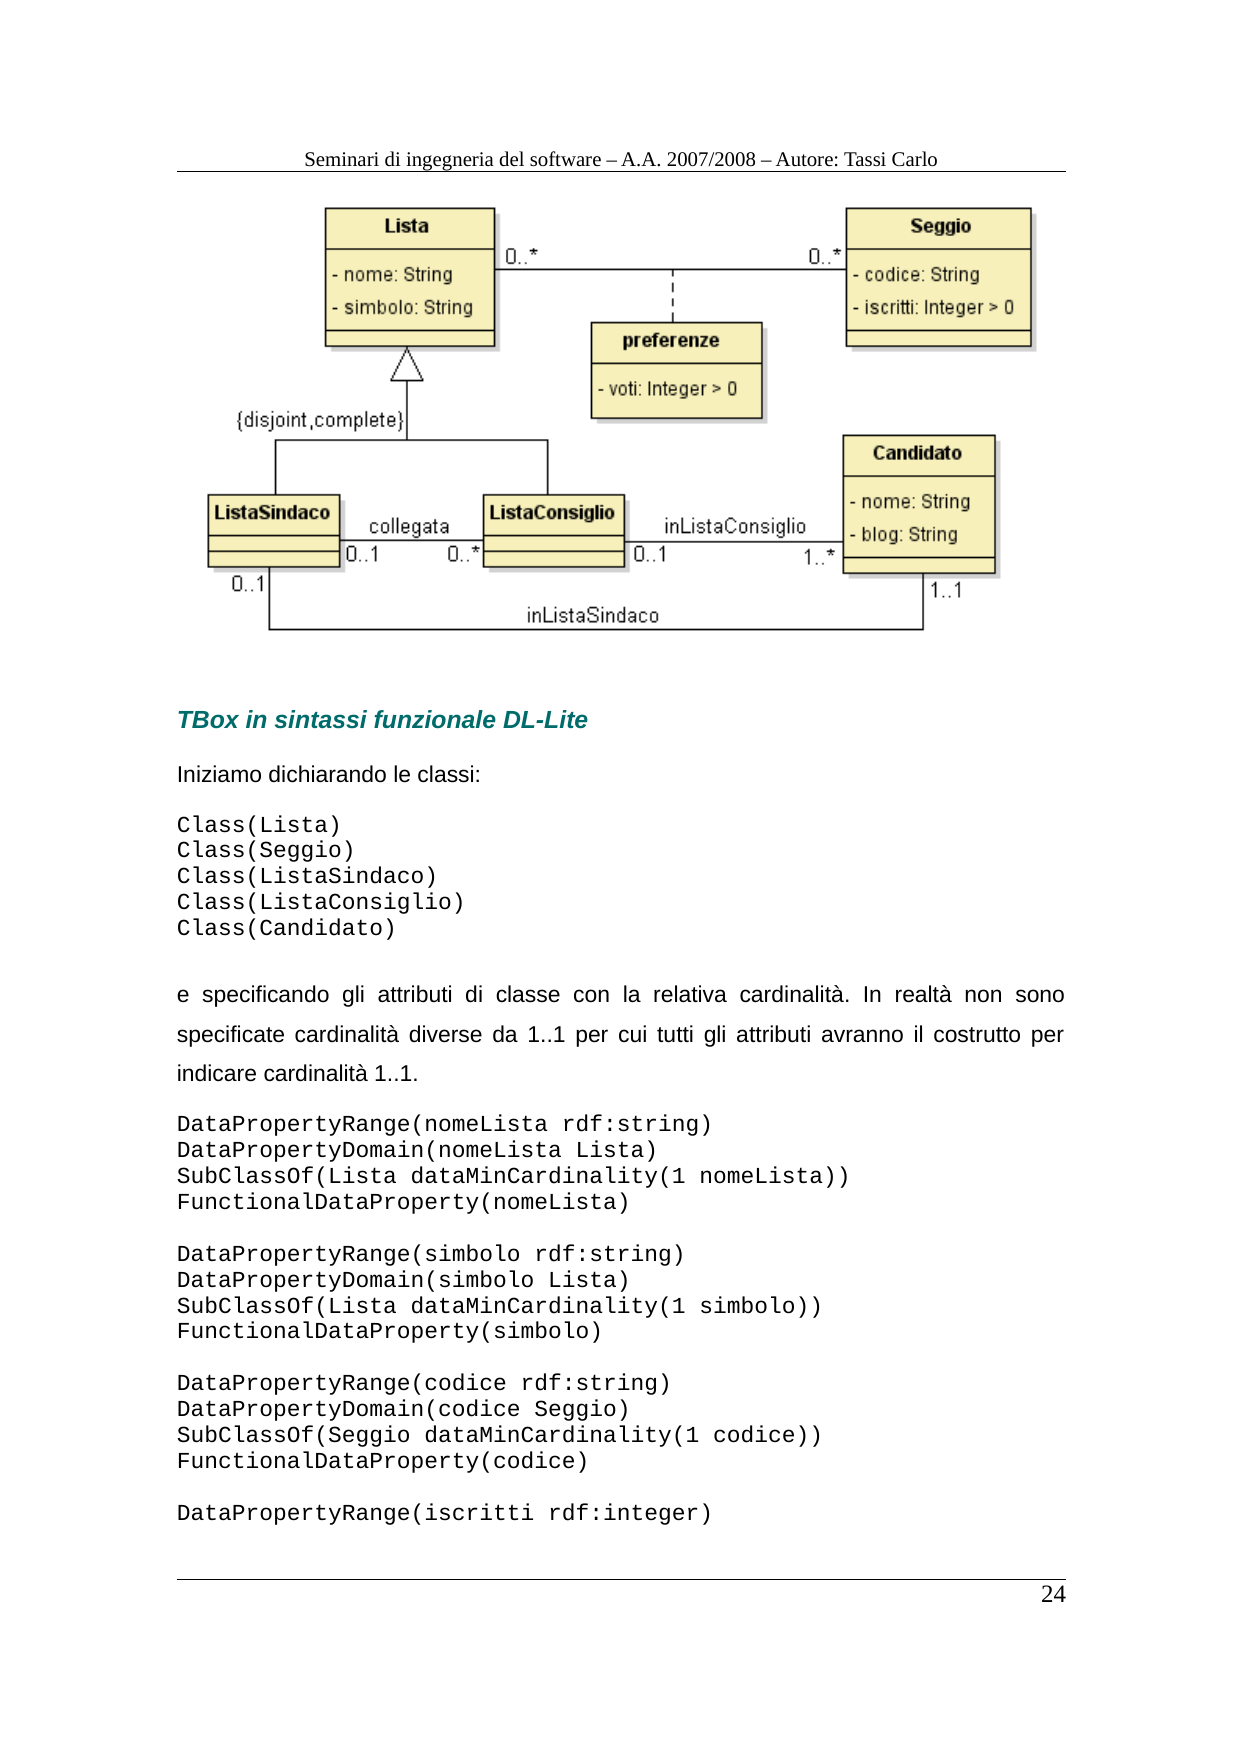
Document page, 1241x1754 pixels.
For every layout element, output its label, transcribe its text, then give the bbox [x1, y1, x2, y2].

text Class(ListaConsiglio) [177, 891, 1066, 917]
text FunctionalDataProperty(codice) [177, 1449, 1066, 1476]
text FunctionalDataProperty(simbolo) [177, 1320, 1066, 1346]
text DataPropertyDomain(nomeLista Lista) [177, 1138, 1066, 1164]
subtitle TBox in sintassi funzionale DL-Lite [177, 706, 1066, 734]
text FunctionalDataProperty(nomeLista) [177, 1190, 1066, 1216]
picture [200, 200, 1043, 640]
text Class(Seggio) [177, 839, 1066, 865]
text DataPropertyRange(iscritti rdf:integer) [177, 1501, 1066, 1527]
text Class(Candidato) [177, 917, 1066, 943]
text Iniziamo dichiarando le classi: [177, 761, 1066, 787]
text DataPropertyDomain(simbolo Lista) [177, 1268, 1066, 1294]
text DataPropertyRange(simbolo rdf:string) [177, 1242, 1066, 1268]
text DataPropertyRange(nomeLista rdf:string) [177, 1112, 1066, 1138]
text e specificando gli attributi di classe con la relativa cardinalità. In realtà non sono specificate cardinalità diverse da 1..1 per cui tutti gli attributi avranno il costrutto per indicare cardinalità 1..1. [177, 981, 1066, 1087]
text SubClassOf(Seggio dataMinCardinality(1 codice)) [177, 1424, 1066, 1449]
text DataPropertyRange(codice rdf:string) [177, 1372, 1066, 1398]
text Class(Lista) [177, 813, 1066, 839]
text SubClassOf(Lista dataMinCardinality(1 simbolo)) [177, 1294, 1066, 1320]
text DataPropertyDomain(codice Seggio) [177, 1398, 1066, 1424]
text SubClassOf(Lista dataMinCardinality(1 nomeLista)) [177, 1164, 1066, 1190]
text Class(ListaSindaco) [177, 865, 1066, 891]
